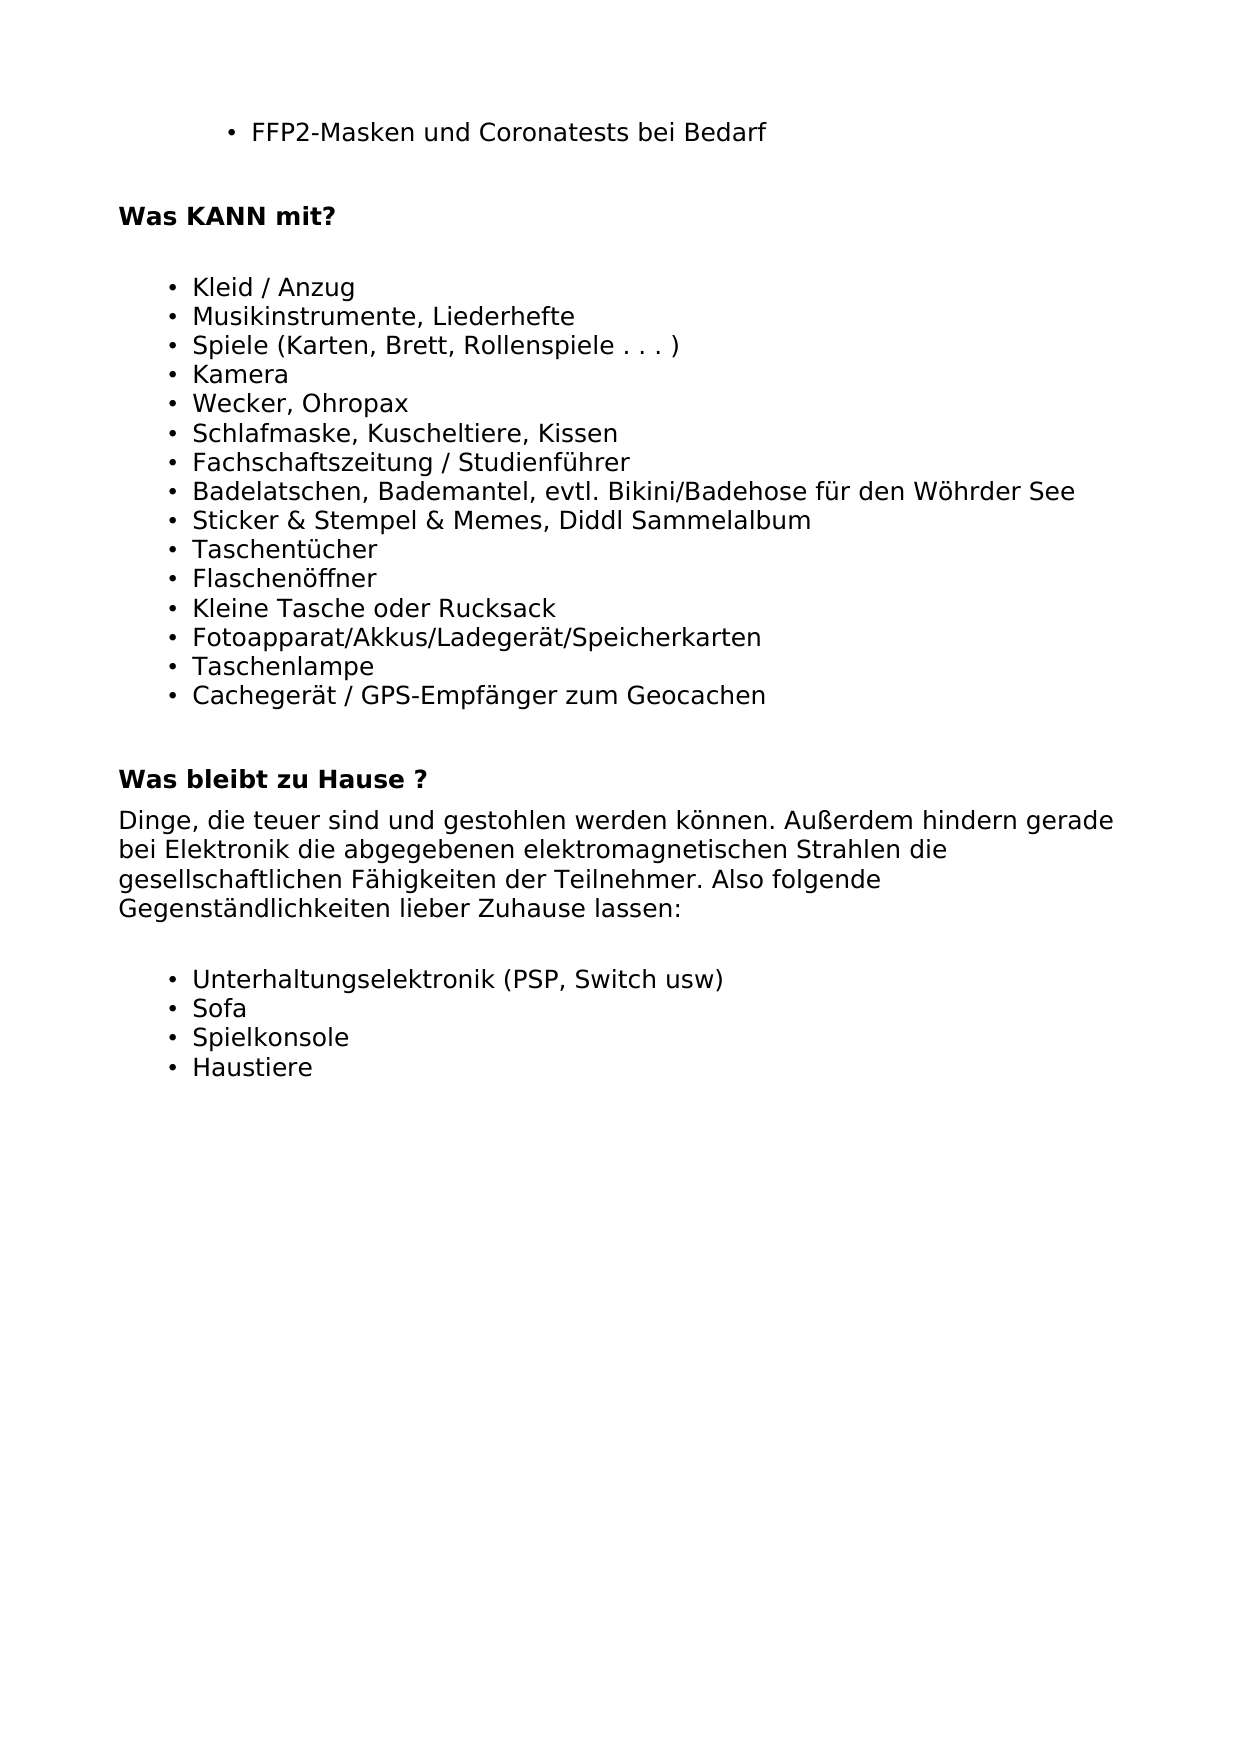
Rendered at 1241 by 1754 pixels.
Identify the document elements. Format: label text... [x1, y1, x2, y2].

subtitle Was KANN mit? [118, 202, 1122, 231]
list Spiele (Karten, Brett, Rollenspiele . . . ) [177, 331, 1122, 360]
list Cachegerät / GPS-Empfänger zum Geocachen [177, 681, 1122, 710]
list Musikinstrumente, Liederhefte [177, 302, 1122, 331]
list Badelatschen, Bademantel, evtl. Bikini/Badehose für den Wöhrder See [177, 477, 1122, 506]
list Sofa [177, 994, 1122, 1023]
list Sticker & Stempel & Memes, Diddl Sammelalbum [177, 506, 1122, 535]
list Taschenlampe [177, 652, 1122, 681]
list Taschentücher [177, 535, 1122, 564]
list Flaschenöffner [177, 564, 1122, 594]
list Kamera [177, 360, 1122, 389]
list FFP2-Masken und Coronatests bei Bedarf [236, 118, 1122, 147]
list Haustiere [177, 1053, 1122, 1082]
subtitle Was bleibt zu Hause ? [118, 765, 1122, 794]
text Dinge, die teuer sind und gestohlen werden können. Außerdem hindern gerade bei Elektronik die abgegebenen elektromagnetischen Strahlen die gesellschaftlichen Fähigkeiten der Teilnehmer. Also folgende Gegenständlichkeiten lieber Zuhause lassen: [118, 807, 1122, 923]
list Spielkonsole [177, 1023, 1122, 1053]
list Kleid / Anzug [177, 273, 1122, 302]
list Fotoapparat/Akkus/Ladegerät/Speicherkarten [177, 623, 1122, 652]
list Unterhaltungselektronik (PSP, Switch usw) [177, 965, 1122, 994]
list Schlafmaske, Kuscheltiere, Kissen [177, 419, 1122, 448]
list Kleine Tasche oder Rucksack [177, 594, 1122, 623]
list Fachschaftszeitung / Studienführer [177, 448, 1122, 477]
list Wecker, Ohropax [177, 389, 1122, 419]
